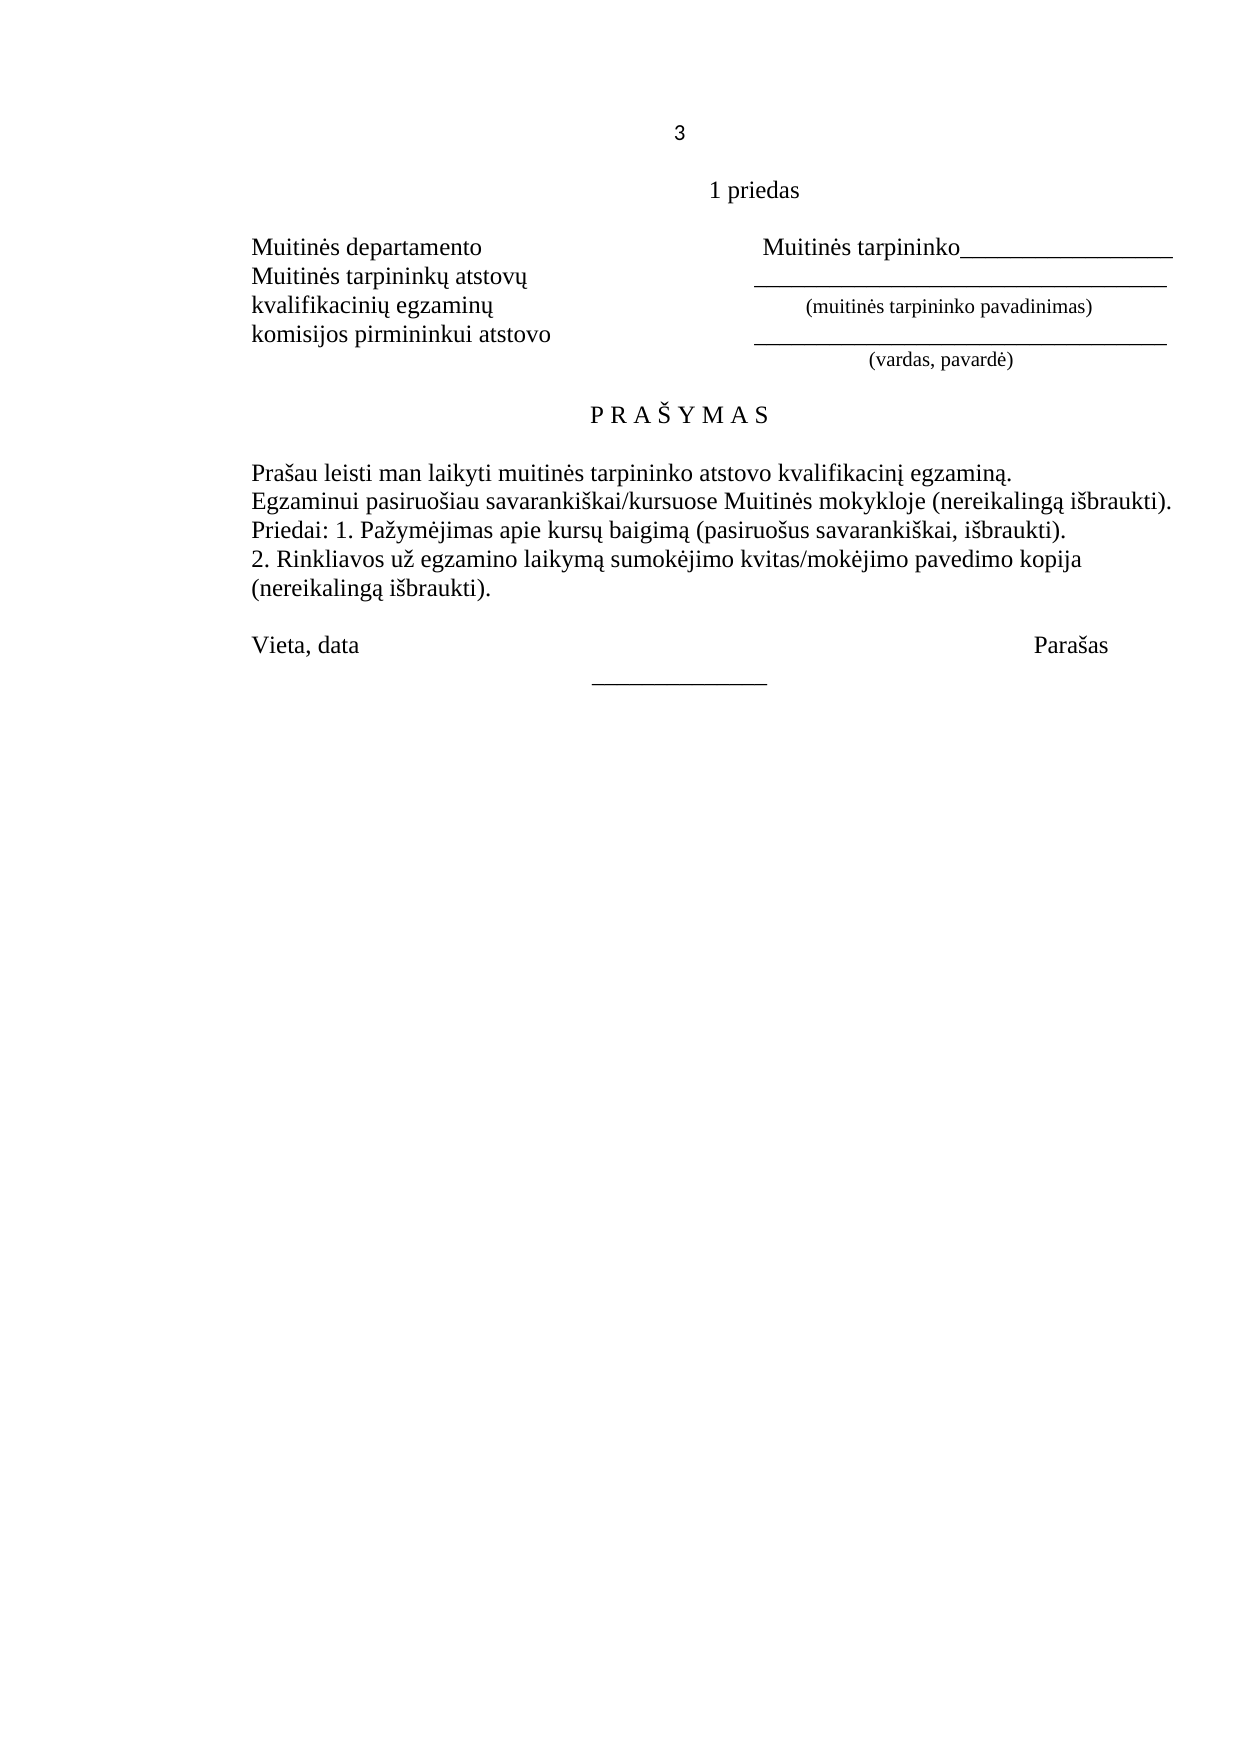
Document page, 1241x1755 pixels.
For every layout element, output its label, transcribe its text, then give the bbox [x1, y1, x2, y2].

text PRAŠYMAS [177, 400, 1181, 429]
text Prašau leisti man laikyti muitinės tarpininko atstovo kvalifikacinį egzaminą. [177, 458, 1181, 486]
text 1 priedas [177, 175, 1181, 204]
text Egzaminui pasiruošiau savarankiškai/kursuose Muitinės mokykloje (nereikalingą išbraukti). [177, 486, 1181, 515]
text Muitinės tarpininkų atstovų _________________________________ [177, 261, 1181, 290]
text komisijos pirmininkui atstovo _________________________________ [177, 319, 1181, 347]
text Vieta, data Parašas [177, 630, 1181, 659]
text Priedai: 1. Pažymėjimas apie kursų baigimą (pasiruošus savarankiškai, išbraukti). [177, 515, 1181, 544]
text (vardas, pavardė) [177, 347, 1181, 371]
text Muitinės departamento Muitinės tarpininko_________________ [177, 232, 1181, 261]
text kvalifikacinių egzaminų (muitinės tarpininko pavadinimas) [177, 290, 1181, 319]
text ______________ [177, 659, 1181, 688]
text (nereikalingą išbraukti). [177, 573, 1181, 601]
text 2. Rinkliavos už egzamino laikymą sumokėjimo kvitas/mokėjimo pavedimo kopija [177, 544, 1181, 573]
